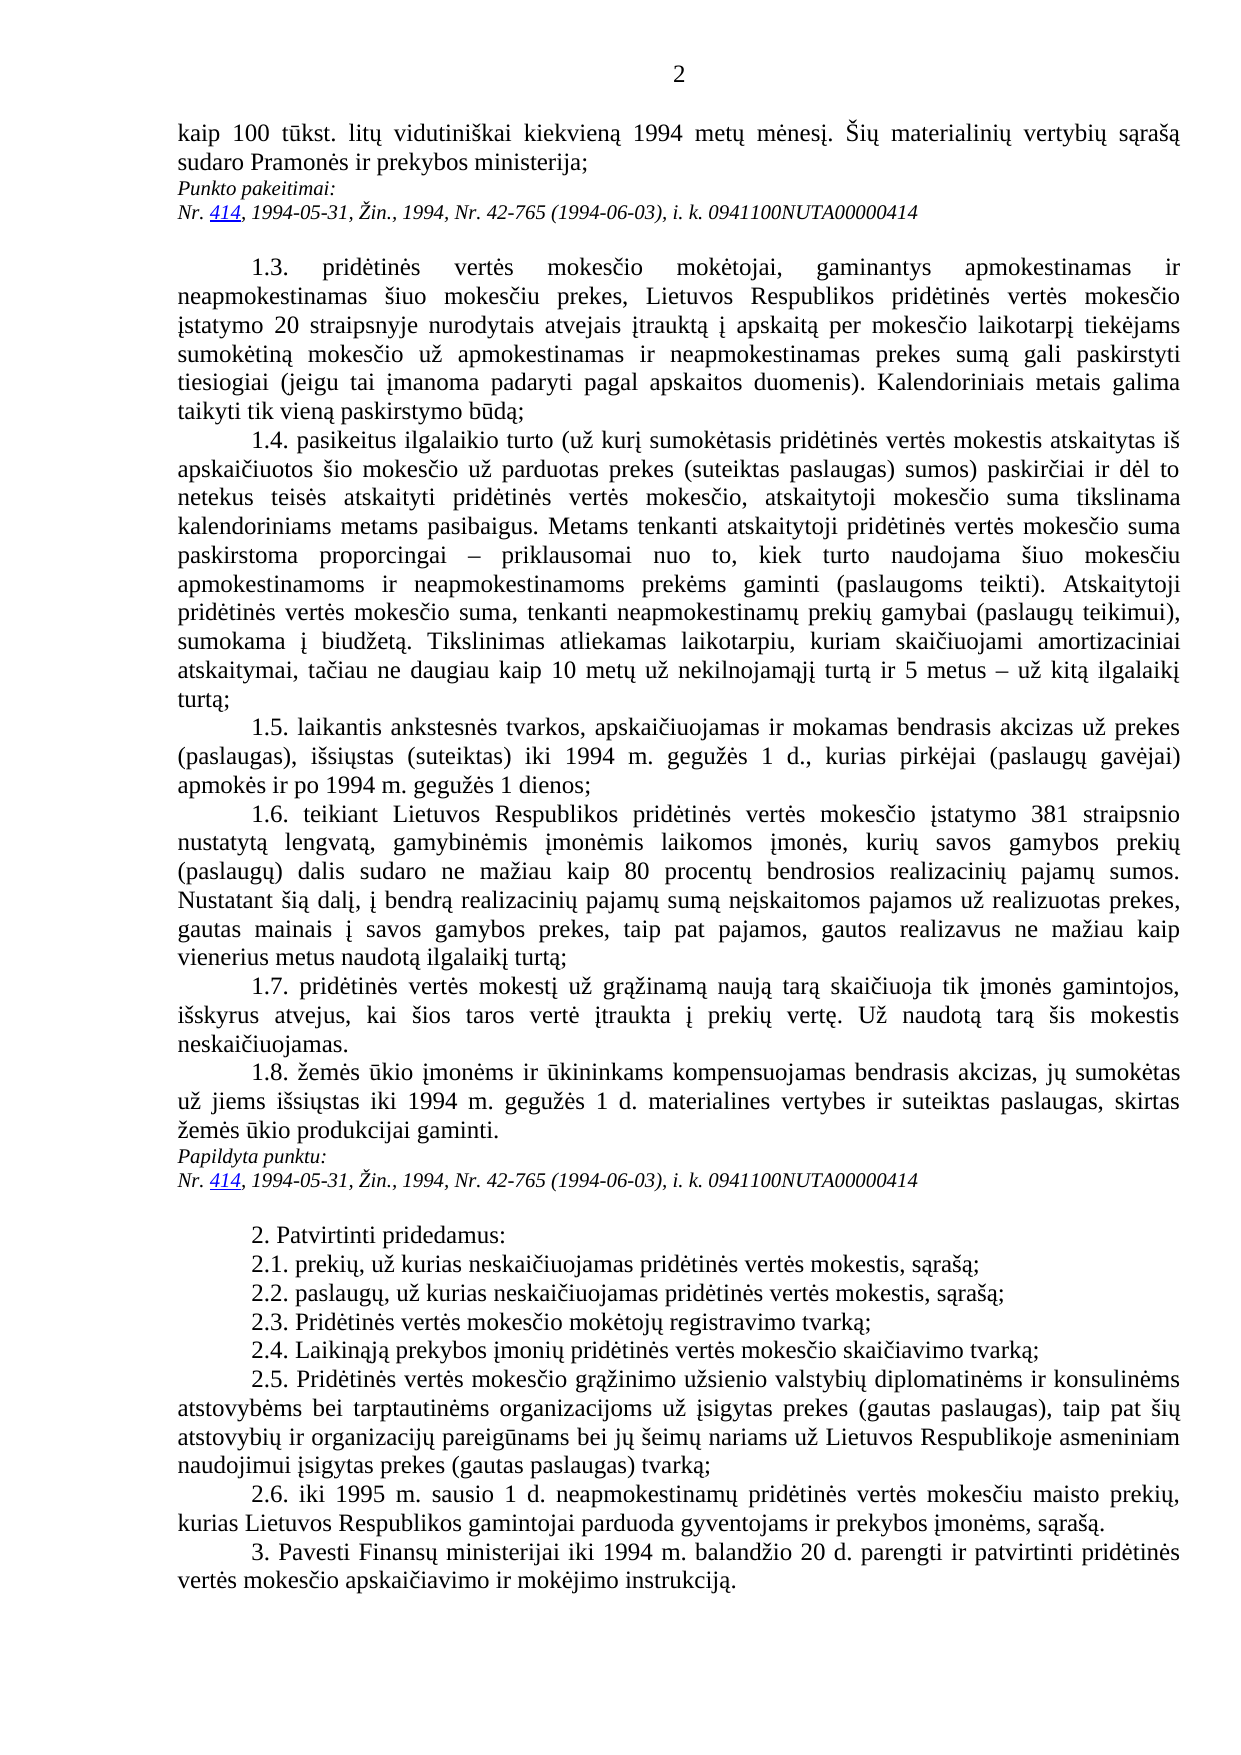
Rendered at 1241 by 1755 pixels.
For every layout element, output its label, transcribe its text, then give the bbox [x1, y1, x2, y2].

text 2. Patvirtinti pridedamus: [177, 1221, 1181, 1249]
text 3. Pavesti Finansų ministerijai iki 1994 m. balandžio 20 d. parengti ir patvirtinti pridėtinės vertės mokesčio apskaičiavimo ir mokėjimo instrukciją. [177, 1537, 1181, 1594]
text Nr. 414, 1994-05-31, Žin., 1994, Nr. 42-765 (1994-06-03), i. k. 0941100NUTA00000414 [177, 1168, 1181, 1192]
text Papildyta punktu: [177, 1144, 1181, 1168]
text 1.8. žemės ūkio įmonėms ir ūkininkams kompensuojamas bendrasis akcizas, jų sumokėtas už jiems išsiųstas iki 1994 m. gegužės 1 d. materialines vertybes ir suteiktas paslaugas, skirtas žemės ūkio produkcijai gaminti. [177, 1057, 1181, 1144]
text kaip 100 tūkst. litų vidutiniškai kiekvieną 1994 metų mėnesį. Šių materialinių vertybių sąrašą sudaro Pramonės ir prekybos ministerija; [177, 118, 1181, 176]
text Nr. 414, 1994-05-31, Žin., 1994, Nr. 42-765 (1994-06-03), i. k. 0941100NUTA00000414 [177, 200, 1181, 224]
text 2.2. paslaugų, už kurias neskaičiuojamas pridėtinės vertės mokestis, sąrašą; [177, 1278, 1181, 1307]
text 2.3. Pridėtinės vertės mokesčio mokėtojų registravimo tvarką; [177, 1307, 1181, 1336]
text 1.5. laikantis ankstesnės tvarkos, apskaičiuojamas ir mokamas bendrasis akcizas už prekes (paslaugas), išsiųstas (suteiktas) iki 1994 m. gegužės 1 d., kurias pirkėjai (paslaugų gavėjai) apmokės ir po 1994 m. gegužės 1 dienos; [177, 712, 1181, 799]
text Punkto pakeitimai: [177, 176, 1181, 200]
text 2.1. prekių, už kurias neskaičiuojamas pridėtinės vertės mokestis, sąrašą; [177, 1249, 1181, 1278]
text 2.5. Pridėtinės vertės mokesčio grąžinimo užsienio valstybių diplomatinėms ir konsulinėms atstovybėms bei tarptautinėms organizacijoms už įsigytas prekes (gautas paslaugas), taip pat šių atstovybių ir organizacijų pareigūnams bei jų šeimų nariams už Lietuvos Respublikoje asmeniniam naudojimui įsigytas prekes (gautas paslaugas) tvarką; [177, 1364, 1181, 1479]
text 1.3. pridėtinės vertės mokesčio mokėtojai, gaminantys apmokestinamas ir neapmokestinamas šiuo mokesčiu prekes, Lietuvos Respublikos pridėtinės vertės mokesčio įstatymo 20 straipsnyje nurodytais atvejais įtrauktą į apskaitą per mokesčio laikotarpį tiekėjams sumokėtiną mokesčio už apmokestinamas ir neapmokestinamas prekes sumą gali paskirstyti tiesiogiai (jeigu tai įmanoma padaryti pagal apskaitos duomenis). Kalendoriniais metais galima taikyti tik vieną paskirstymo būdą; [177, 252, 1181, 425]
text 1.4. pasikeitus ilgalaikio turto (už kurį sumokėtasis pridėtinės vertės mokestis atskaitytas iš apskaičiuotos šio mokesčio už parduotas prekes (suteiktas paslaugas) sumos) paskirčiai ir dėl to netekus teisės atskaityti pridėtinės vertės mokesčio, atskaitytoji mokesčio suma tikslinama kalendoriniams metams pasibaigus. Metams tenkanti atskaitytoji pridėtinės vertės mokesčio suma paskirstoma proporcingai – priklausomai nuo to, kiek turto naudojama šiuo mokesčiu apmokestinamoms ir neapmokestinamoms prekėms gaminti (paslaugoms teikti). Atskaitytoji pridėtinės vertės mokesčio suma, tenkanti neapmokestinamų prekių gamybai (paslaugų teikimui), sumokama į biudžetą. Tikslinimas atliekamas laikotarpiu, kuriam skaičiuojami amortizaciniai atskaitymai, tačiau ne daugiau kaip 10 metų už nekilnojamąjį turtą ir 5 metus – už kitą ilgalaikį turtą; [177, 425, 1181, 712]
text 2.4. Laikinąją prekybos įmonių pridėtinės vertės mokesčio skaičiavimo tvarką; [177, 1336, 1181, 1364]
text 1.6. teikiant Lietuvos Respublikos pridėtinės vertės mokesčio įstatymo 381 straipsnio nustatytą lengvatą, gamybinėmis įmonėmis laikomos įmonės, kurių savos gamybos prekių (paslaugų) dalis sudaro ne mažiau kaip 80 procentų bendrosios realizacinių pajamų sumos. Nustatant šią dalį, į bendrą realizacinių pajamų sumą neįskaitomos pajamos už realizuotas prekes, gautas mainais į savos gamybos prekes, taip pat pajamos, gautos realizavus ne mažiau kaip vienerius metus naudotą ilgalaikį turtą; [177, 799, 1181, 971]
text 1.7. pridėtinės vertės mokestį už grąžinamą naują tarą skaičiuoja tik įmonės gamintojos, išskyrus atvejus, kai šios taros vertė įtraukta į prekių vertę. Už naudotą tarą šis mokestis neskaičiuojamas. [177, 971, 1181, 1057]
text 2.6. iki 1995 m. sausio 1 d. neapmokestinamų pridėtinės vertės mokesčiu maisto prekių, kurias Lietuvos Respublikos gamintojai parduoda gyventojams ir prekybos įmonėms, sąrašą. [177, 1479, 1181, 1537]
